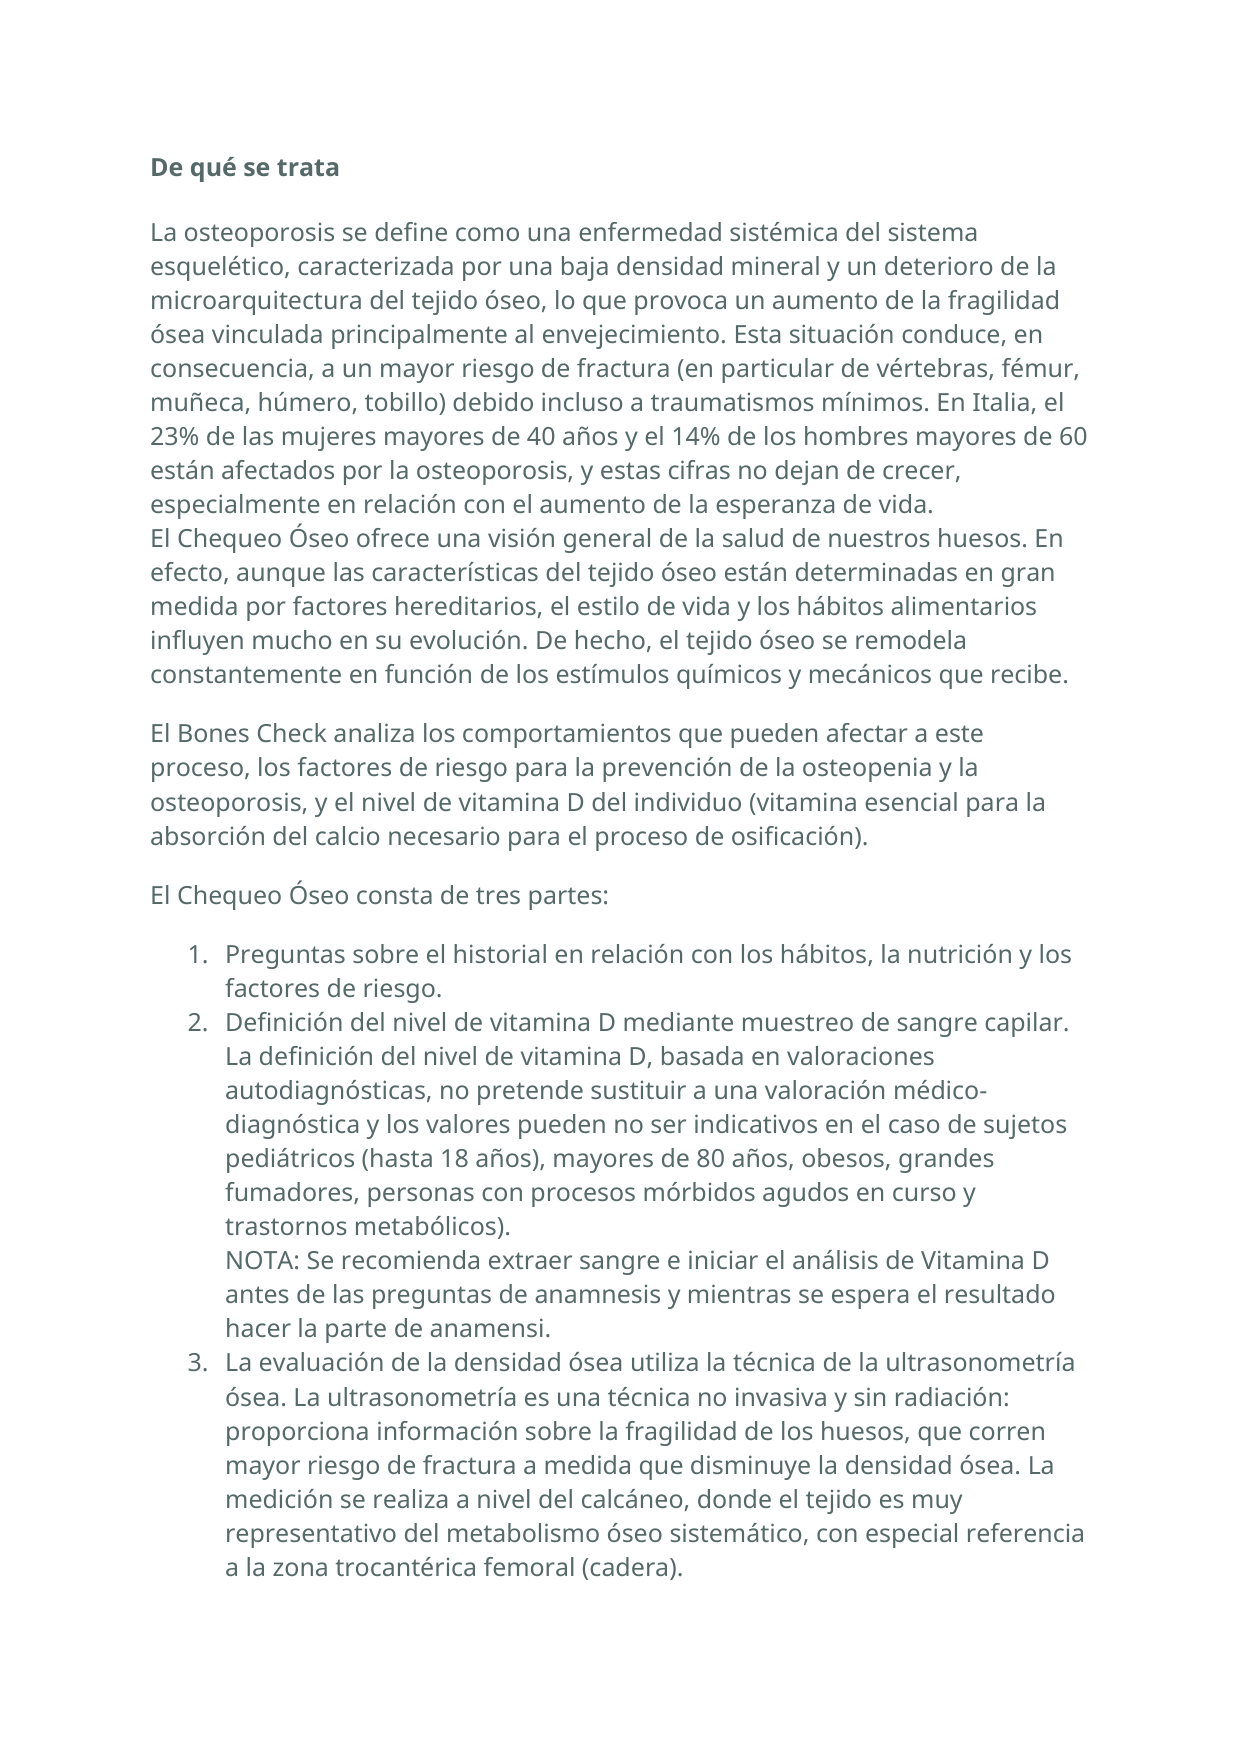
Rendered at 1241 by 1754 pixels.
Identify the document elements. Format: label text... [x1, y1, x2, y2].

list Preguntas sobre el historial en relación con los hábitos, la nutrición y los factores de riesgo. [187, 936, 1090, 1004]
list Definición del nivel de vitamina D mediante muestreo de sangre capilar. La definición del nivel de vitamina D, basada en valoraciones autodiagnósticas, no pretende sustituir a una valoración médico-diagnóstica y los valores pueden no ser indicativos en el caso de sujetos pediátricos (hasta 18 años), mayores de 80 años, obesos, grandes fumadores, personas con procesos mórbidos agudos en curso y trastornos metabólicos). NOTA: Se recomienda extraer sangre e iniciar el análisis de Vitamina D antes de las preguntas de anamnesis y mientras se espera el resultado hacer la parte de anamensi. [187, 1004, 1090, 1345]
text De qué se trata [150, 150, 1090, 184]
list La evaluación de la densidad ósea utiliza la técnica de la ultrasonometría ósea. La ultrasonometría es una técnica no invasiva y sin radiación: proporciona información sobre la fragilidad de los huesos, que corren mayor riesgo de fractura a medida que disminuye la densidad ósea. La medición se realiza a nivel del calcáneo, donde el tejido es muy representativo del metabolismo óseo sistemático, con especial referencia a la zona trocantérica femoral (cadera). [187, 1345, 1090, 1583]
text La osteoporosis se define como una enfermedad sistémica del sistema esquelético, caracterizada por una baja densidad mineral y un deterioro de la microarquitectura del tejido óseo, lo que provoca un aumento de la fragilidad ósea vinculada principalmente al envejecimiento. Esta situación conduce, en consecuencia, a un mayor riesgo de fractura (en particular de vértebras, fémur, muñeca, húmero, tobillo) debido incluso a traumatismos mínimos. En Italia, el 23% de las mujeres mayores de 40 años y el 14% de los hombres mayores de 60 están afectados por la osteoporosis, y estas cifras no dejan de crecer, especialmente en relación con el aumento de la esperanza de vida. El Chequeo Óseo ofrece una visión general de la salud de nuestros huesos. En efecto, aunque las características del tejido óseo están determinadas en gran medida por factores hereditarios, el estilo de vida y los hábitos alimentarios influyen mucho en su evolución. De hecho, el tejido óseo se remodela constantemente en función de los estímulos químicos y mecánicos que recibe. [150, 214, 1090, 691]
text El Bones Check analiza los comportamientos que pueden afectar a este proceso, los factores de riesgo para la prevención de la osteopenia y la osteoporosis, y el nivel de vitamina D del individuo (vitamina esencial para la absorción del calcio necesario para el proceso de osificación). [150, 716, 1090, 852]
text El Chequeo Óseo consta de tres partes: [150, 877, 1090, 911]
